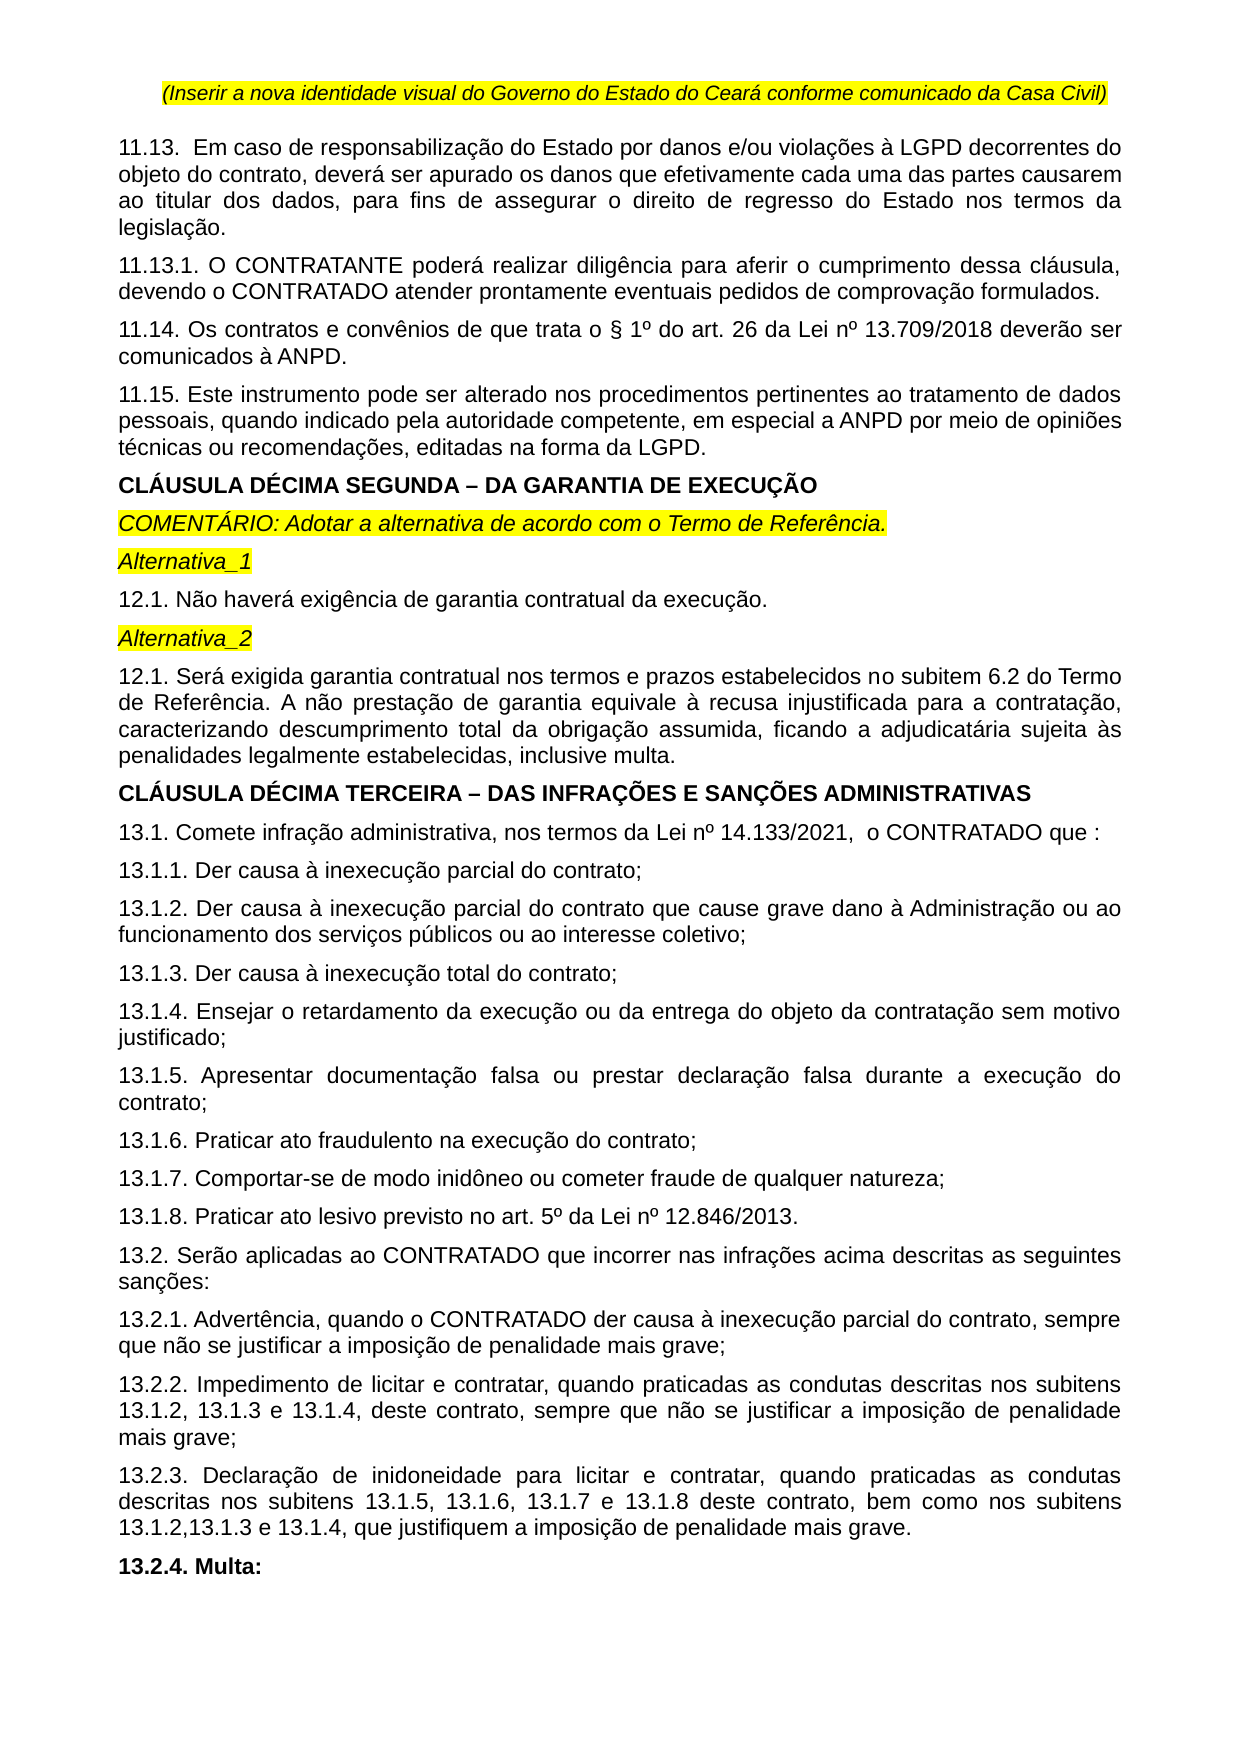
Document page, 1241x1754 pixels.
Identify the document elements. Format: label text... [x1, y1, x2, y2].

text 12.1. Será exigida garantia contratual nos termos e prazos estabelecidos no subitem 6.2 do Termo de Referência. A não prestação de garantia equivale à recusa injustificada para a contratação, caracterizando descumprimento total da obrigação assumida, ficando a adjudicatária sujeita às penalidades legalmente estabelecidas, inclusive multa. [118, 663, 1122, 768]
text 13.2. Serão aplicadas ao CONTRATADO que incorrer nas infrações acima descritas as seguintes sanções: [118, 1242, 1122, 1294]
text 13.1.8. Praticar ato lesivo previsto no art. 5º da Lei nº 12.846/2013. [118, 1203, 1122, 1230]
text 13.2.1. Advertência, quando o CONTRATADO der causa à inexecução parcial do contrato, sempre que não se justificar a imposição de penalidade mais grave; [118, 1306, 1122, 1359]
text 13.2.4. Multa: [118, 1553, 1122, 1579]
text 11.15. Este instrumento pode ser alterado nos procedimentos pertinentes ao tratamento de dados pessoais, quando indicado pela autoridade competente, em especial a ANPD por meio de opiniões técnicas ou recomendações, editadas na forma da LGPD. [118, 381, 1122, 460]
text COMENTÁRIO: Adotar a alternativa de acordo com o Termo de Referência. [118, 510, 1122, 536]
text 13.1.1. Der causa à inexecução parcial do contrato; [118, 857, 1122, 883]
text 13.2.3. Declaração de inidoneidade para licitar e contratar, quando praticadas as condutas descritas nos subitens 13.1.5, 13.1.6, 13.1.7 e 13.1.8 deste contrato, bem como nos subitens 13.1.2,13.1.3 e 13.1.4, que justifiquem a imposição de penalidade mais grave. [118, 1462, 1122, 1541]
text 13.1.6. Praticar ato fraudulento na execução do contrato; [118, 1127, 1122, 1153]
text 11.13. Em caso de responsabilização do Estado por danos e/ou violações à LGPD decorrentes do objeto do contrato, deverá ser apurado os danos que efetivamente cada uma das partes causarem ao titular dos dados, para fins de assegurar o direito de regresso do Estado nos termos da legislação. [118, 134, 1122, 240]
text 13.1.4. Ensejar o retardamento da execução ou da entrega do objeto da contratação sem motivo justificado; [118, 998, 1122, 1050]
text 13.1.2. Der causa à inexecução parcial do contrato que cause grave dano à Administração ou ao funcionamento dos serviços públicos ou ao interesse coletivo; [118, 895, 1122, 948]
text Alternativa_2 [118, 625, 1122, 651]
text 13.1.3. Der causa à inexecução total do contrato; [118, 959, 1122, 986]
text 13.1.5. Apresentar documentação falsa ou prestar declaração falsa durante a execução do contrato; [118, 1062, 1122, 1115]
text 13.1. Comete infração administrativa, nos termos da Lei nº 14.133/2021, o CONTRATADO que : [118, 818, 1122, 845]
text 13.2.2. Impedimento de licitar e contratar, quando praticadas as condutas descritas nos subitens 13.1.2, 13.1.3 e 13.1.4, deste contrato, sempre que não se justificar a imposição de penalidade mais grave; [118, 1371, 1122, 1450]
text Alternativa_1 [118, 548, 1122, 574]
text CLÁUSULA DÉCIMA TERCEIRA – DAS INFRAÇÕES E SANÇÕES ADMINISTRATIVAS [118, 780, 1122, 807]
text 13.1.7. Comportar-se de modo inidôneo ou cometer fraude de qualquer natureza; [118, 1165, 1122, 1191]
text 11.13.1. O CONTRATANTE poderá realizar diligência para aferir o cumprimento dessa cláusula, devendo o CONTRATADO atender prontamente eventuais pedidos de comprovação formulados. [118, 252, 1122, 304]
text 12.1. Não haverá exigência de garantia contratual da execução. [118, 586, 1122, 613]
text CLÁUSULA DÉCIMA SEGUNDA – DA GARANTIA DE EXECUÇÃO [118, 472, 1122, 498]
text 11.14. Os contratos e convênios de que trata o § 1º do art. 26 da Lei nº 13.709/2018 deverão ser comunicados à ANPD. [118, 316, 1122, 369]
